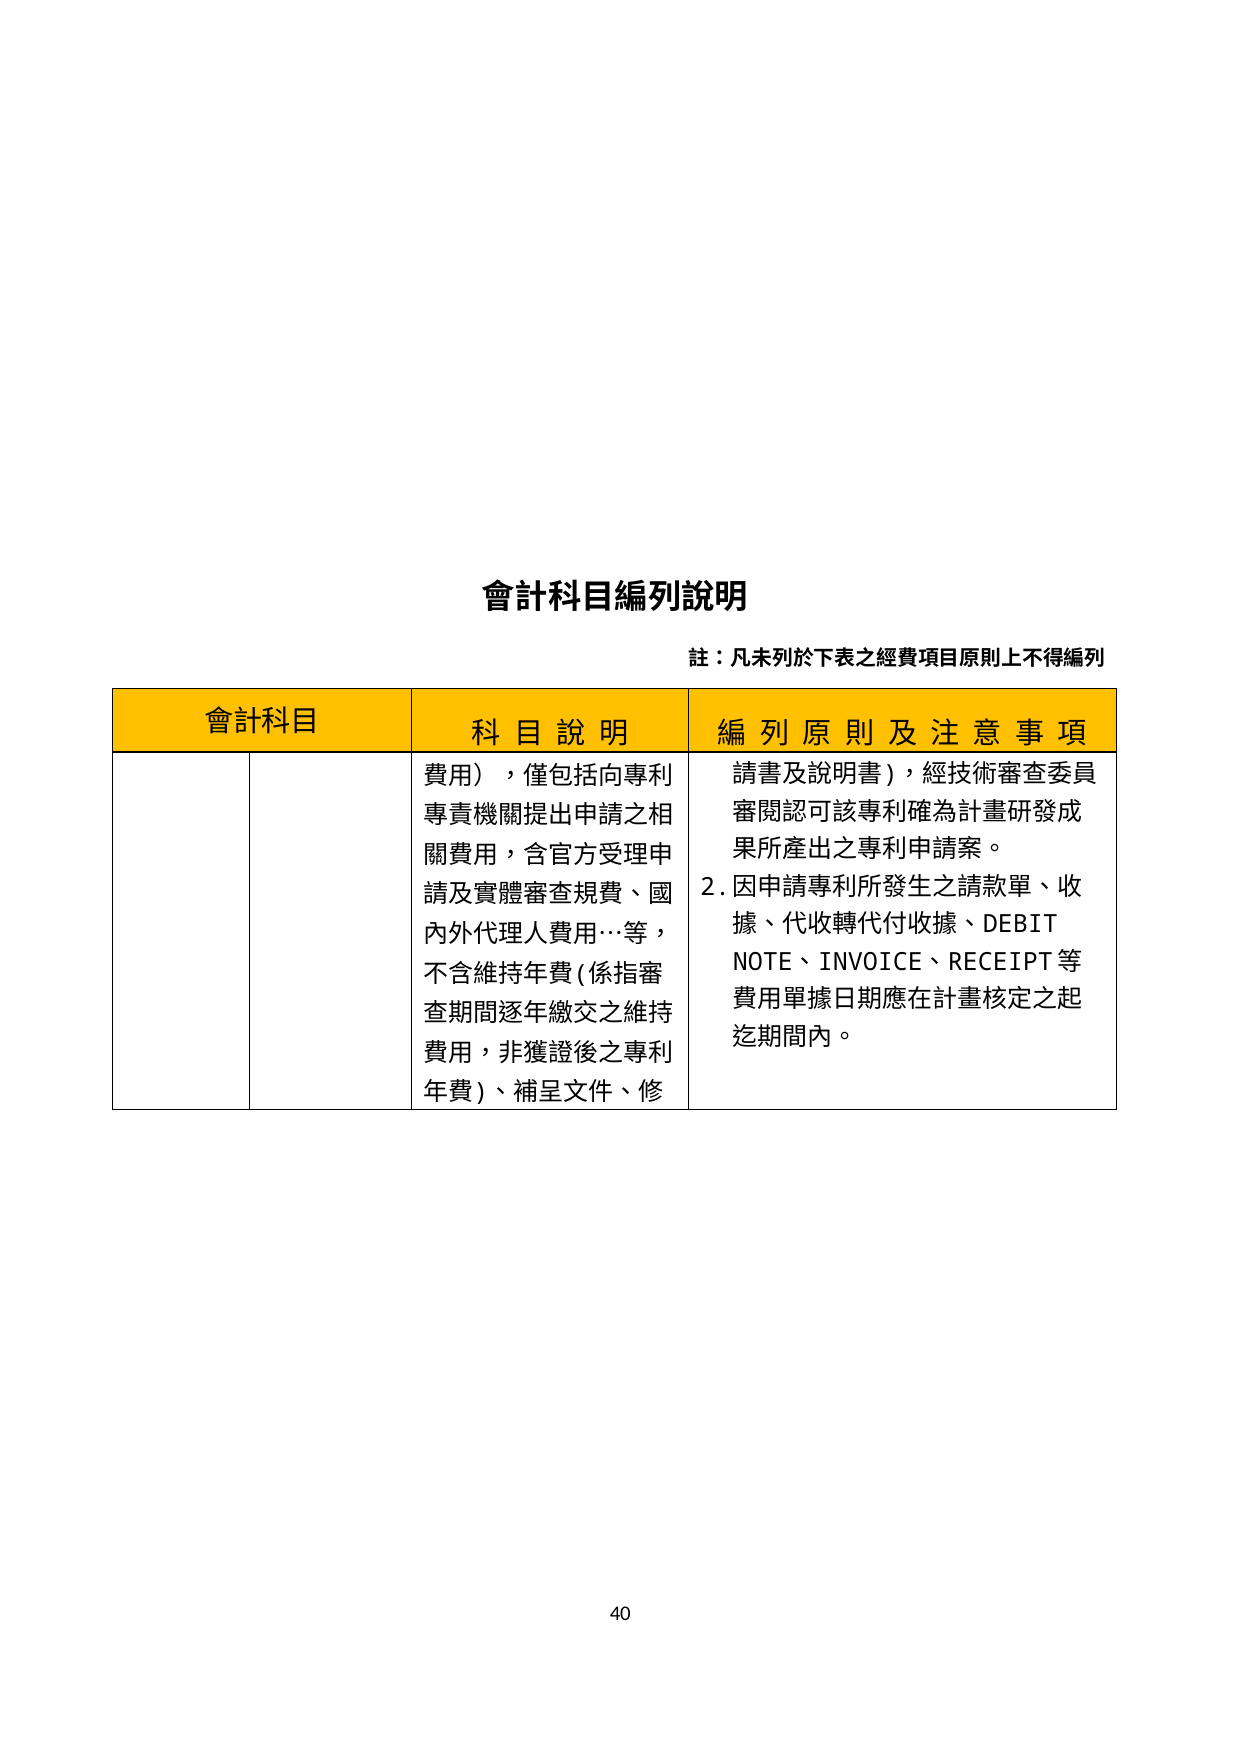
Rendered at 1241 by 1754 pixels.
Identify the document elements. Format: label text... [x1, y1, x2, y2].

table_cell 於計畫執行期間將計畫研發成果提出專利申請，因申請專利發生相關費用（專利申請、簽辦至領證各階段必要之費用），僅包括向專利專責機關提出申請之相關費用，含官方受理申請及實體審查規費、國內外代理人費用…等，不含維持年費(係指審查期間逐年繳交之維持費用，非獲證後之專利年費)、補呈文件、修正、申復、面詢、請求再審查或繼續審查、申領證書費用、專利申請前之檢索、諮詢、評估等費用、因代理人所作核駁報導、分析，決定放棄答辯之結案費用及其它非屬專利申請至獲准階段必要之費用。 編列專利申請費，應述明擬申請之專利申請案件件數、專利類型、專利申請人、申請國別等背景資料，以為計畫預算審查之依據。 專利申請案件包含申請國內外專利(例如發明、新型、設計專利)。 核發專利申請費應提出相關專利申請文件，經技術審查委員審閱認可該專利確為計畫研發成果所產出之專利申請案。 [412, 753, 688, 1109]
table_cell 業務費 [113, 753, 249, 1109]
table_cell 科 目 說 明 [412, 689, 688, 751]
table_cell 會計科目 [113, 689, 411, 751]
table_cell 請書及說明書)，經技術審查委員審閱認可該專利確為計畫研發成果所產出之專利申請案。 因申請專利所發生之請款單、收據、代收轉代付收據、DEBIT NOTE、INVOICE、RECEIPT等費用單據日期應在計畫核定之起迄期間內。 [689, 753, 1116, 1109]
table_cell 編 列 原 則 及 注 意 事 項 [689, 689, 1116, 751]
table_header 會計科目編列說明 註：凡未列於下表之經費項目原則上不得編列 [113, 563, 1117, 688]
table_cell (10)專利申請費 [250, 753, 411, 1109]
